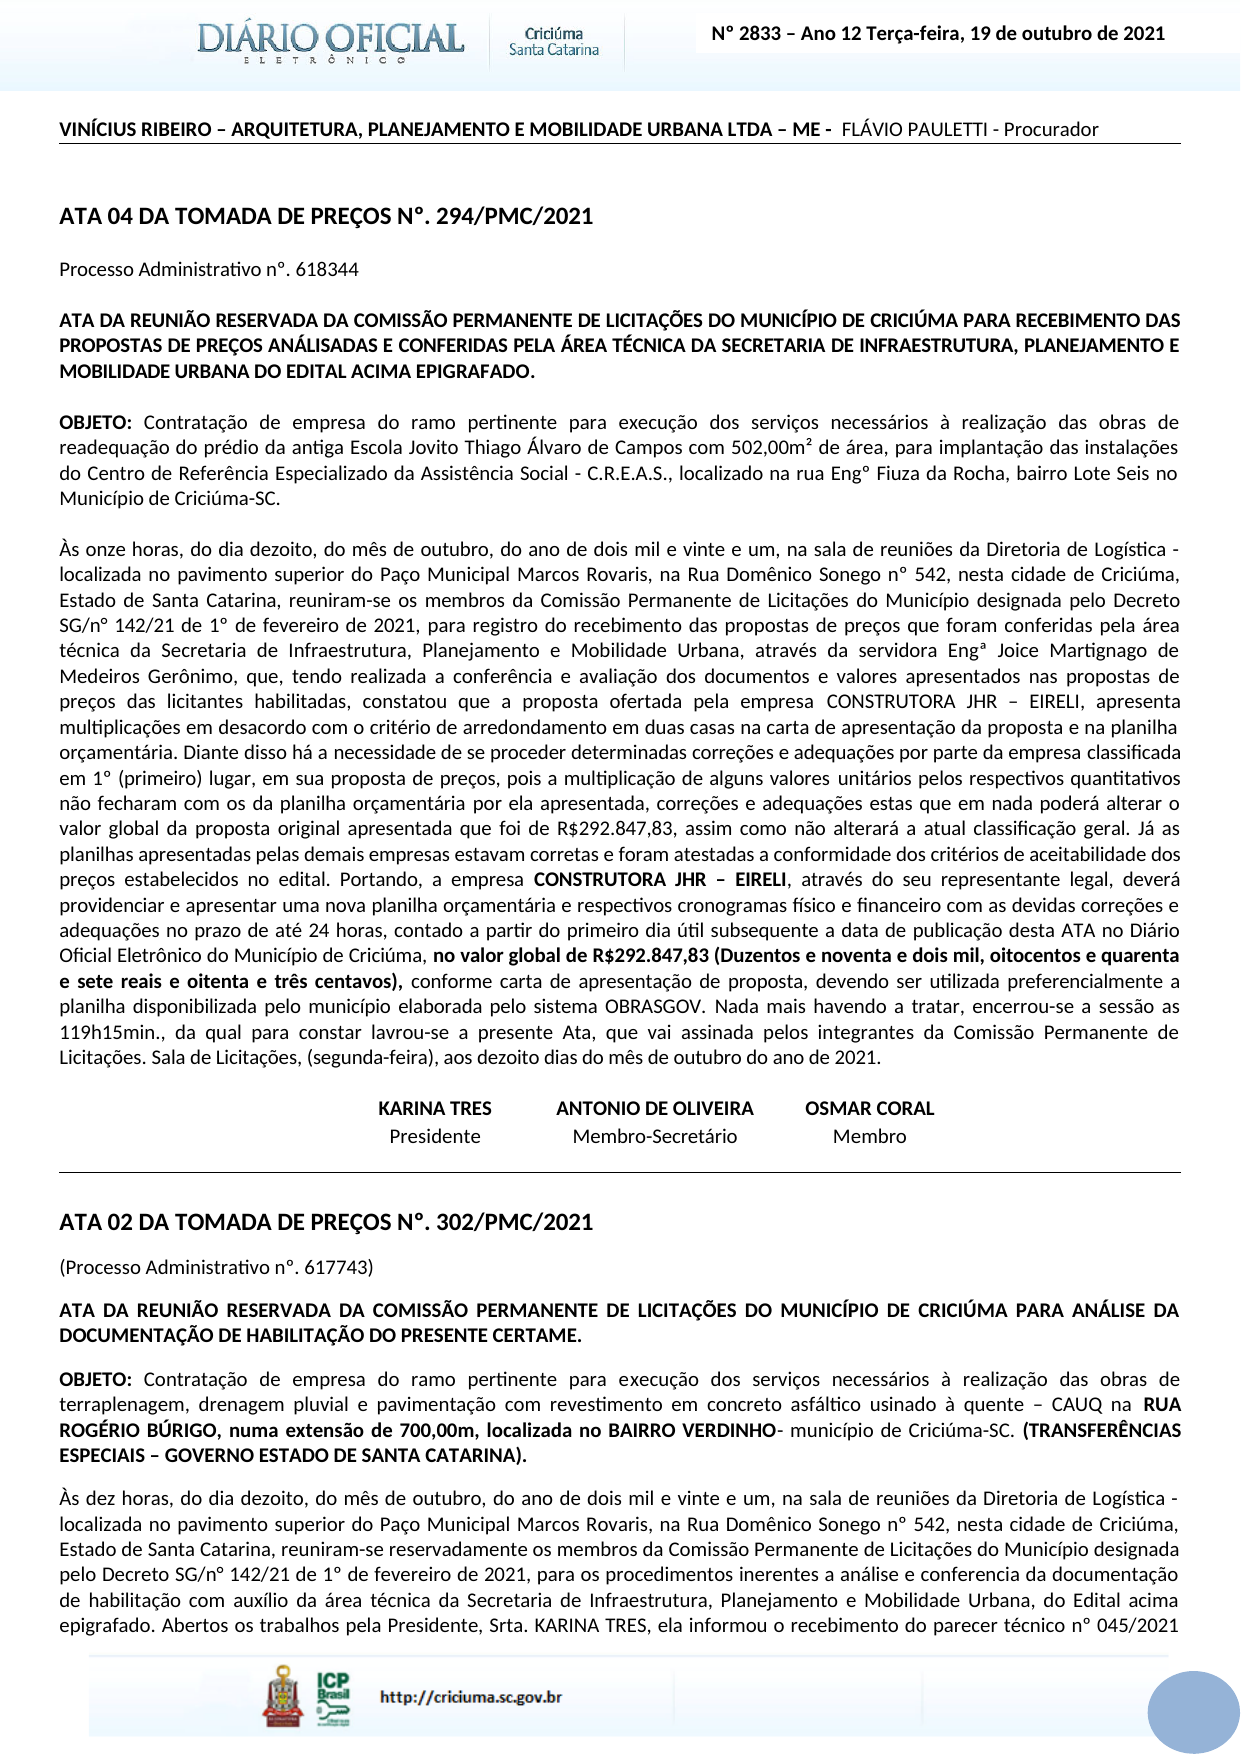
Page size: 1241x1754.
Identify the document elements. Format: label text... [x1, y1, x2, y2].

text ATA 04 DA TOMADA DE PREÇOS Nº. 294/PMC/2021 [59, 201, 1183, 231]
text OBJETO: Contratação de empresa do ramo pertinente para execução dos serviços necessários à realização das obras de readequação do prédio da antiga Escola Jovito Thiago Álvaro de Campos com 502,00m² de área, para implantação das instalações do Centro de Referência Especializado da Assistência Social - C.R.E.A.S., localizado na rua Engº Fiuza da Rocha, bairro Lote Seis no Município de Criciúma-SC. [59, 409, 1181, 511]
table_cell Membro-Secretário [555, 1124, 785, 1152]
text ATA DA REUNIÃO RESERVADA DA COMISSÃO PERMANENTE DE LICITAÇÕES DO MUNICÍPIO DE CRICIÚMA PARA ANÁLISE DA DOCUMENTAÇÃO DE HABILITAÇÃO DO PRESENTE CERTAME. [59, 1297, 1181, 1348]
table_header KARINA TRES [315, 1095, 555, 1124]
text ATA DA REUNIÃO RESERVADA DA COMISSÃO PERMANENTE DE LICITAÇÕES DO MUNICÍPIO DE CRICIÚMA PARA RECEBIMENTO DAS PROPOSTAS DE PREÇOS ANÁLISADAS E CONFERIDAS PELA ÁREA TÉCNICA DA SECRETARIA DE INFRAESTRUTURA, PLANEJAMENTO E MOBILIDADE URBANA DO EDITAL ACIMA EPIGRAFADO. [59, 307, 1181, 383]
table_header OSMAR CORAL [785, 1095, 955, 1124]
table_cell Membro [785, 1124, 955, 1152]
table_cell Presidente [315, 1124, 555, 1152]
text Processo Administrativo nº. 618344 [59, 256, 1183, 282]
text ATA 02 DA TOMADA DE PREÇOS Nº. 302/PMC/2021 [59, 1206, 1183, 1236]
text Às onze horas, do dia dezoito, do mês de outubro, do ano de dois mil e vinte e um, na sala de reuniões da Diretoria de Logística - localizada no pavimento superior do Paço Municipal Marcos Rovaris, na Rua Domênico Sonego nº 542, nesta cidade de Criciúma, Estado de Santa Catarina, reuniram-se os membros da Comissão Permanente de Licitações do Município designada pelo Decreto SG/n° 142/21 de 1º de fevereiro de 2021, para registro do recebimento das propostas de preços que foram conferidas pela área técnica da Secretaria de Infraestrutura, Planejamento e Mobilidade Urbana, através da servidora Engª Joice Martignago de Medeiros Gerônimo, que, tendo realizada a conferência e avaliação dos documentos e valores apresentados nas propostas de preços das licitantes habilitadas, constatou que a proposta ofertada pela empresa CONSTRUTORA JHR – EIRELI, apresenta multiplicações em desacordo com o critério de arredondamento em duas casas na carta de apresentação da proposta e na planilha orçamentária. Diante disso há a necessidade de se proceder determinadas correções e adequações por parte da empresa classificada em 1º (primeiro) lugar, em sua proposta de preços, pois a multiplicação de alguns valores unitários pelos respectivos quantitativos não fecharam com os da planilha orçamentária por ela apresentada, correções e adequações estas que em nada poderá alterar o valor global da proposta original apresentada que foi de R$292.847,83, assim como não alterará a atual classificação geral. Já as planilhas apresentadas pelas demais empresas estavam corretas e foram atestadas a conformidade dos critérios de aceitabilidade dos preços estabelecidos no edital. Portando, a empresa CONSTRUTORA JHR – EIRELI, através do seu representante legal, deverá providenciar e apresentar uma nova planilha orçamentária e respectivos cronogramas físico e financeiro com as devidas correções e adequações no prazo de até 24 horas, contado a partir do primeiro dia útil subsequente a data de publicação desta ATA no Diário Oficial Eletrônico do Município de Criciúma, no valor global de R$292.847,83 (Duzentos e noventa e dois mil, oitocentos e quarenta e sete reais e oitenta e três centavos), conforme carta de apresentação de proposta, devendo ser utilizada preferencialmente a planilha disponibilizada pelo município elaborada pelo sistema OBRASGOV. Nada mais havendo a tratar, encerrou-se a sessão as 119h15min., da qual para constar lavrou-se a presente Ata, que vai assinada pelos integrantes da Comissão Permanente de Licitações. Sala de Licitações, (segunda-feira), aos dezoito dias do mês de outubro do ano de 2021. [59, 536, 1181, 1070]
text Às dez horas, do dia dezoito, do mês de outubro, do ano de dois mil e vinte e um, na sala de reuniões da Diretoria de Logística - localizada no pavimento superior do Paço Municipal Marcos Rovaris, na Rua Domênico Sonego nº 542, nesta cidade de Criciúma, Estado de Santa Catarina, reuniram-se reservadamente os membros da Comissão Permanente de Licitações do Município designada pelo Decreto SG/n° 142/21 de 1º de fevereiro de 2021, para os procedimentos inerentes a análise e conferencia da documentação de habilitação com auxílio da área técnica da Secretaria de Infraestrutura, Planejamento e Mobilidade Urbana, do Edital acima epigrafado. Abertos os trabalhos pela Presidente, Srta. KARINA TRES, ela informou o recebimento do parecer técnico nº 045/2021 [59, 1485, 1181, 1638]
table_header ANTONIO DE OLIVEIRA [555, 1095, 785, 1124]
text (Processo Administrativo nº. 617743) [59, 1254, 1181, 1279]
text OBJETO: Contratação de empresa do ramo pertinente para execução dos serviços necessários à realização das obras de terraplenagem, drenagem pluvial e pavimentação com revestimento em concreto asfáltico usinado à quente – CAUQ na RUA ROGÉRIO BÚRIGO, numa extensão de 700,00m, localizada no BAIRRO VERDINHO- município de Criciúma-SC. (TRANSFERÊNCIAS ESPECIAIS – GOVERNO ESTADO DE SANTA CATARINA). [59, 1366, 1181, 1468]
text VINÍCIUS RIBEIRO – ARQUITETURA, PLANEJAMENTO E MOBILIDADE URBANA LTDA – ME - FLÁVIO PAULETTI - Procurador [59, 116, 1181, 143]
